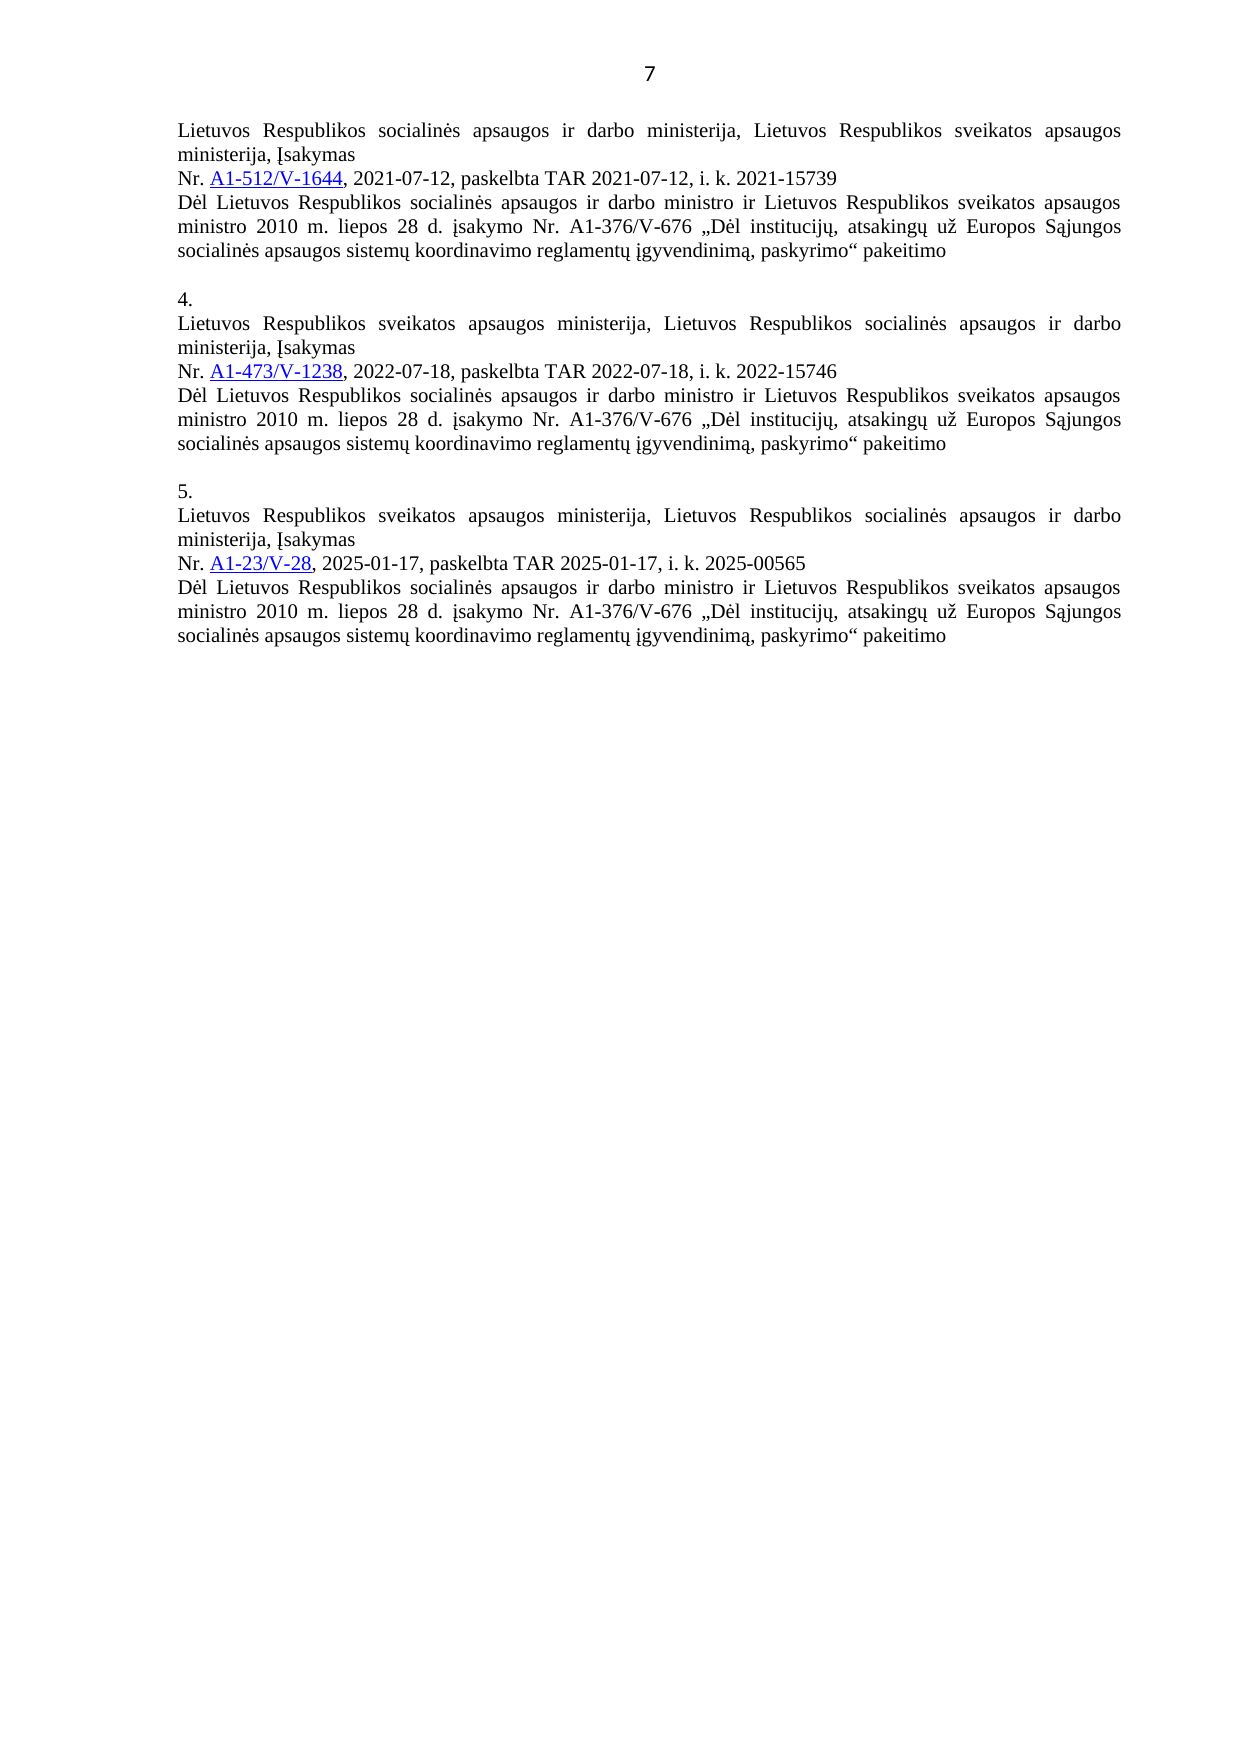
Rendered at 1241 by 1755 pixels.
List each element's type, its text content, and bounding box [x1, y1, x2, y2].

text Dėl Lietuvos Respublikos socialinės apsaugos ir darbo ministro ir Lietuvos Respublikos sveikatos apsaugos ministro 2010 m. liepos 28 d. įsakymo Nr. A1-376/V-676 „Dėl institucijų, atsakingų už Europos Sąjungos socialinės apsaugos sistemų koordinavimo reglamentų įgyvendinimą, paskyrimo“ pakeitimo [177, 575, 1122, 647]
text 4. [177, 287, 1122, 311]
text Lietuvos Respublikos sveikatos apsaugos ministerija, Lietuvos Respublikos socialinės apsaugos ir darbo ministerija, Įsakymas [177, 503, 1122, 551]
text Nr. A1-473/V-1238, 2022-07-18, paskelbta TAR 2022-07-18, i. k. 2022-15746 [177, 359, 1122, 383]
text Lietuvos Respublikos sveikatos apsaugos ministerija, Lietuvos Respublikos socialinės apsaugos ir darbo ministerija, Įsakymas [177, 311, 1122, 359]
text 5. [177, 479, 1122, 503]
text Nr. A1-512/V-1644, 2021-07-12, paskelbta TAR 2021-07-12, i. k. 2021-15739 [177, 166, 1122, 190]
text Dėl Lietuvos Respublikos socialinės apsaugos ir darbo ministro ir Lietuvos Respublikos sveikatos apsaugos ministro 2010 m. liepos 28 d. įsakymo Nr. A1-376/V-676 „Dėl institucijų, atsakingų už Europos Sąjungos socialinės apsaugos sistemų koordinavimo reglamentų įgyvendinimą, paskyrimo“ pakeitimo [177, 190, 1122, 262]
text Nr. A1-23/V-28, 2025-01-17, paskelbta TAR 2025-01-17, i. k. 2025-00565 [177, 551, 1122, 575]
text Lietuvos Respublikos socialinės apsaugos ir darbo ministerija, Lietuvos Respublikos sveikatos apsaugos ministerija, Įsakymas [177, 118, 1122, 166]
text Dėl Lietuvos Respublikos socialinės apsaugos ir darbo ministro ir Lietuvos Respublikos sveikatos apsaugos ministro 2010 m. liepos 28 d. įsakymo Nr. A1-376/V-676 „Dėl institucijų, atsakingų už Europos Sąjungos socialinės apsaugos sistemų koordinavimo reglamentų įgyvendinimą, paskyrimo“ pakeitimo [177, 383, 1122, 455]
